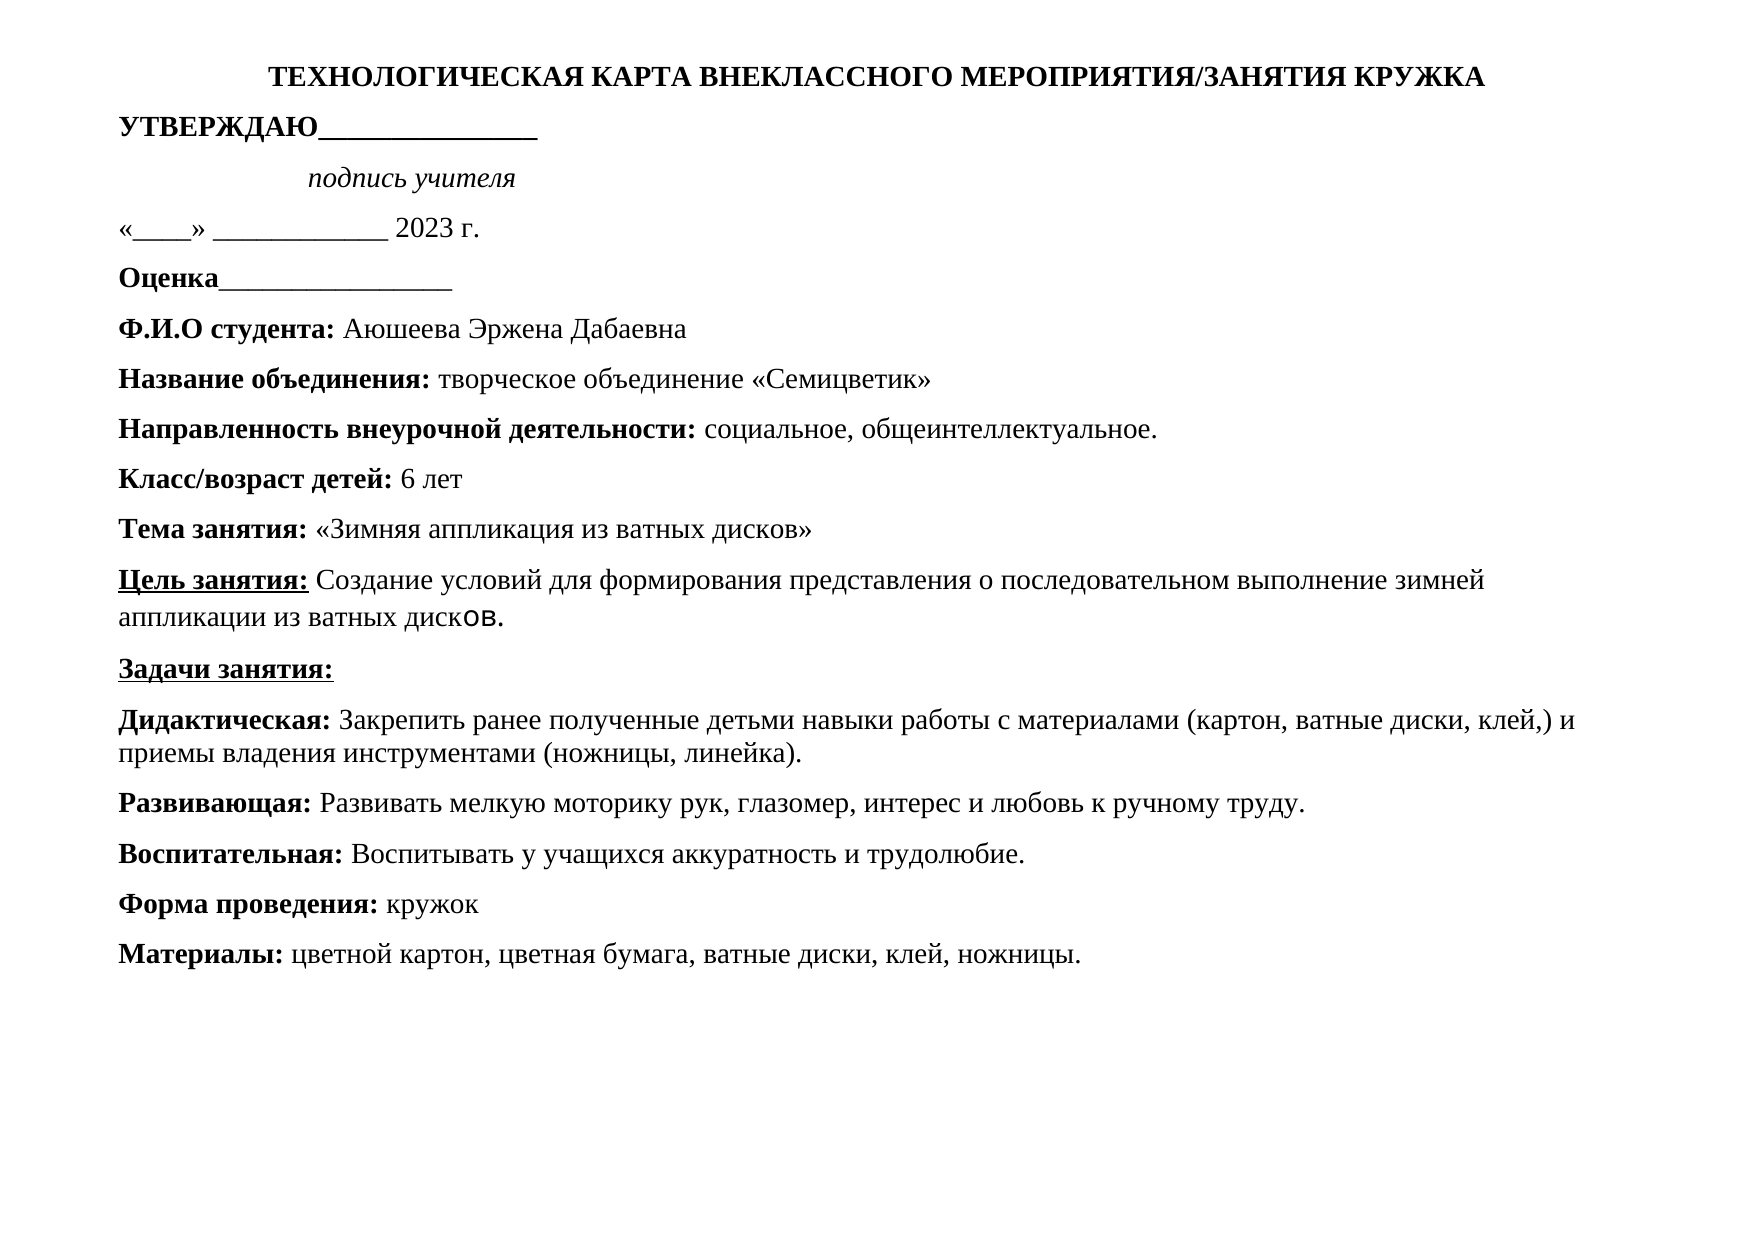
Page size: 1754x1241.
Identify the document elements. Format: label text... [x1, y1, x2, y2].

text Тема занятия: «Зимняя аппликация из ватных дисков» [118, 512, 1636, 545]
text Задачи занятия: [118, 652, 1636, 685]
text Ф.И.О студента: Аюшеева Эржена Дабаевна [118, 311, 1636, 344]
text Направленность внеурочной деятельности: социальное, общеинтеллектуальное. [118, 411, 1636, 445]
text «____» ____________ 2023 г. [118, 210, 1636, 244]
text Цель занятия: Создание условий для формирования представления о последовательном выполнение зимней аппликации из ватных дисков. [118, 562, 1636, 635]
text подпись учителя [118, 160, 1636, 193]
text Воспитательная: Воспитывать у учащихся аккуратность и трудолюбие. [118, 836, 1636, 869]
text ТЕХНОЛОГИЧЕСКАЯ КАРТА ВНЕКЛАССНОГО МЕРОПРИЯТИЯ/ЗАНЯТИЯ КРУЖКА [118, 59, 1636, 93]
text УТВЕРЖДАЮ_______________ [118, 109, 1636, 143]
text Название объединения: творческое объединение «Семицветик» [118, 361, 1636, 394]
text Дидактическая: Закрепить ранее полученные детьми навыки работы с материалами (картон, ватные диски, клей,) и приемы владения инструментами (ножницы, линейка). [118, 702, 1636, 769]
text Материалы: цветной картон, цветная бумага, ватные диски, клей, ножницы. [118, 936, 1636, 970]
text Форма проведения: кружок [118, 886, 1636, 919]
text Развивающая: Развивать мелкую моторику рук, глазомер, интерес и любовь к ручному труду. [118, 786, 1636, 819]
text Оценка________________ [118, 260, 1636, 294]
text Класс/возраст детей: 6 лет [118, 461, 1636, 495]
